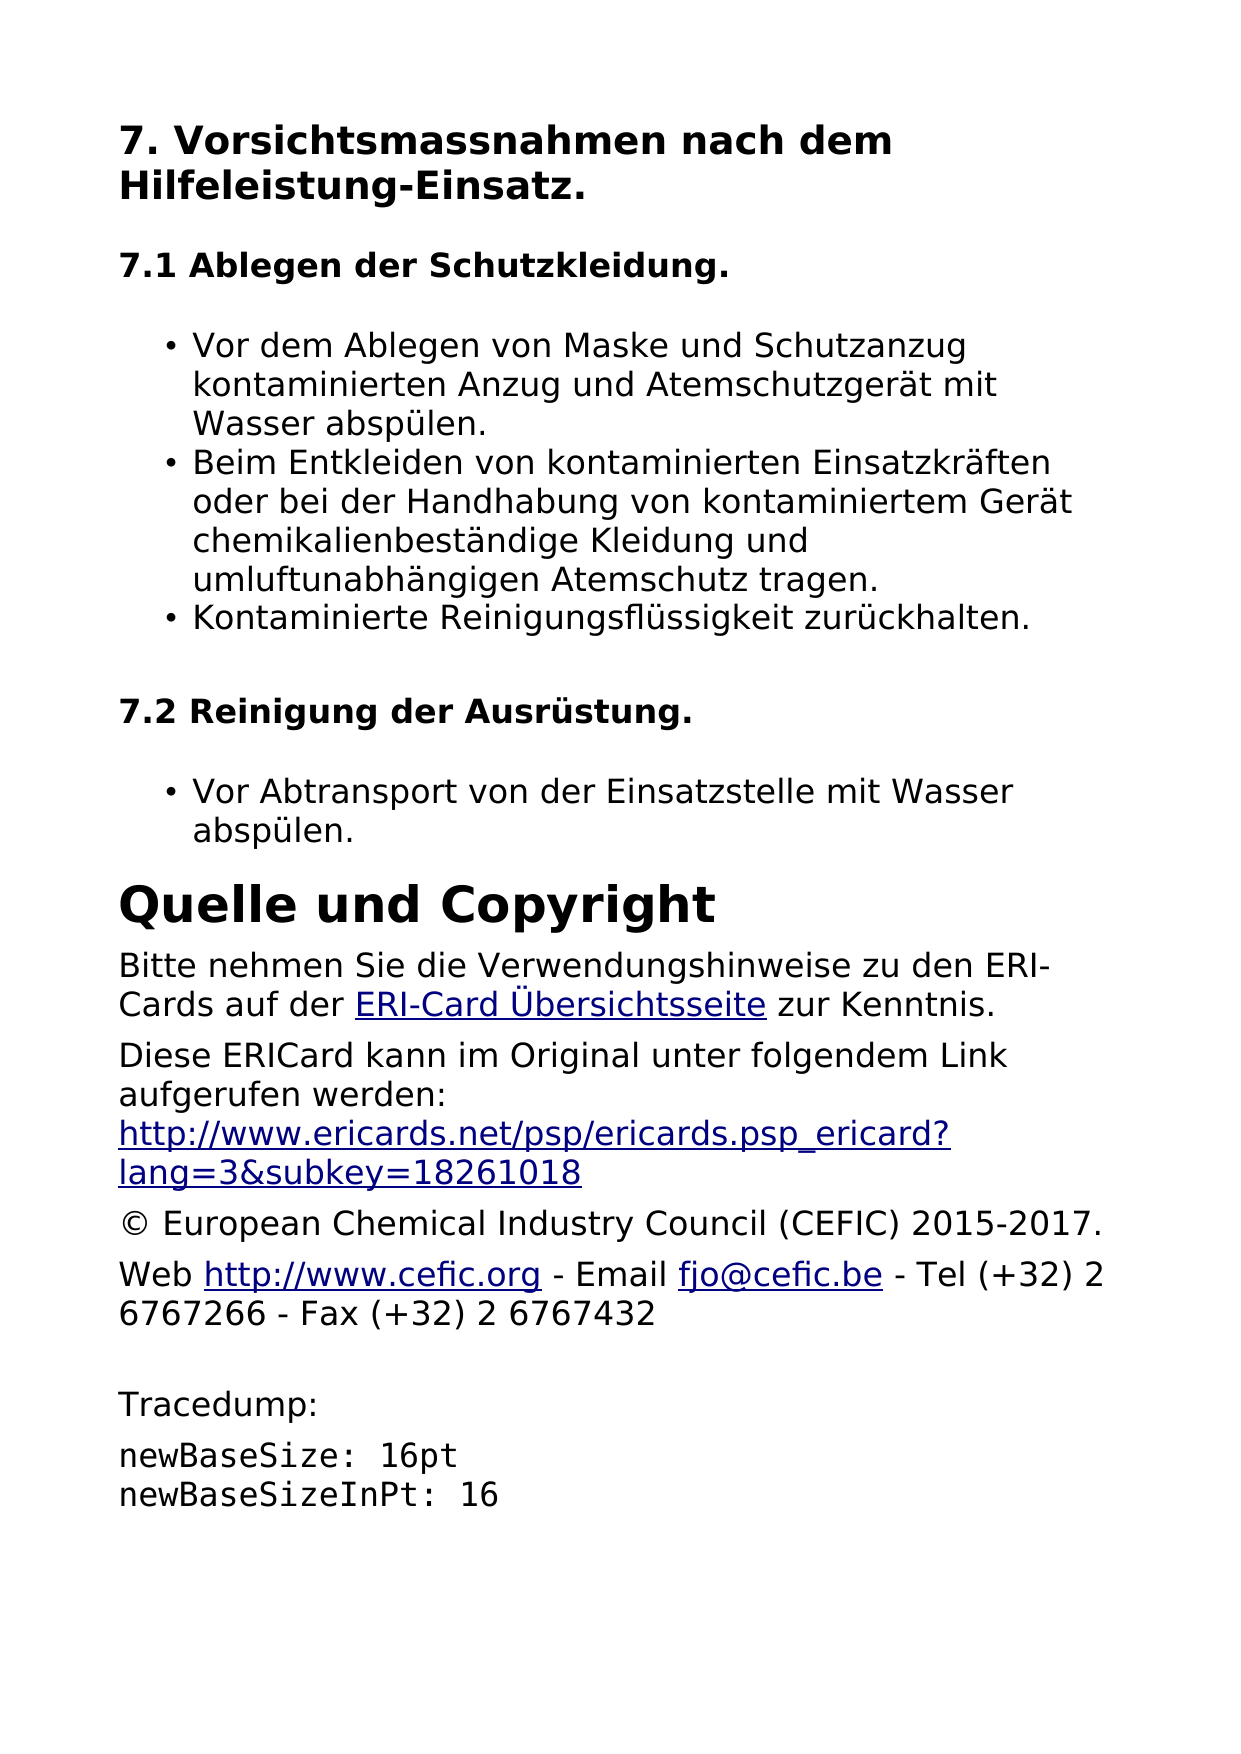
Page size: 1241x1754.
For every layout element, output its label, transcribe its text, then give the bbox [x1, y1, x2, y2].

subtitle Quelle und Copyright [118, 876, 1122, 934]
text Bitte nehmen Sie die Verwendungshinweise zu den ERI-Cards auf der ERI-Card Übersichtsseite zur Kenntnis. [118, 946, 1122, 1024]
text Diese ERICard kann im Original unter folgendem Link aufgerufen werden: http://www.ericards.net/psp/ericards.psp_ericard?lang=3&subkey=18261018 [118, 1037, 1122, 1192]
list Vor Abtransport von der Einsatzstelle mit Wasser abspülen. [177, 773, 1122, 851]
list Kontaminierte Reinigungsflüssigkeit zurückhalten. [177, 599, 1122, 638]
subtitle 7.2 Reinigung der Ausrüstung. [118, 692, 1122, 731]
text Web http://www.cefic.org - Email fjo@cefic.be - Tel (+32) 2 6767266 - Fax (+32) 2 6767432 [118, 1256, 1122, 1334]
subtitle 7.1 Ablegen der Schutzkleidung. [118, 246, 1122, 285]
text Tracedump: [118, 1346, 1122, 1424]
text newBaseSize: 16pt newBaseSizeInPt: 16 [118, 1436, 1122, 1514]
subtitle 7. Vorsichtsmassnahmen nach dem Hilfeleistung-Einsatz. [118, 118, 1122, 208]
list Vor dem Ablegen von Maske und Schutzanzug kontaminierten Anzug und Atemschutzgerät mit Wasser abspülen. [177, 327, 1122, 443]
text © European Chemical Industry Council (CEFIC) 2015-2017. [118, 1204, 1122, 1243]
list Beim Entkleiden von kontaminierten Einsatzkräften oder bei der Handhabung von kontaminiertem Gerät chemikalienbeständige Kleidung und umluftunabhängigen Atemschutz tragen. [177, 443, 1122, 599]
